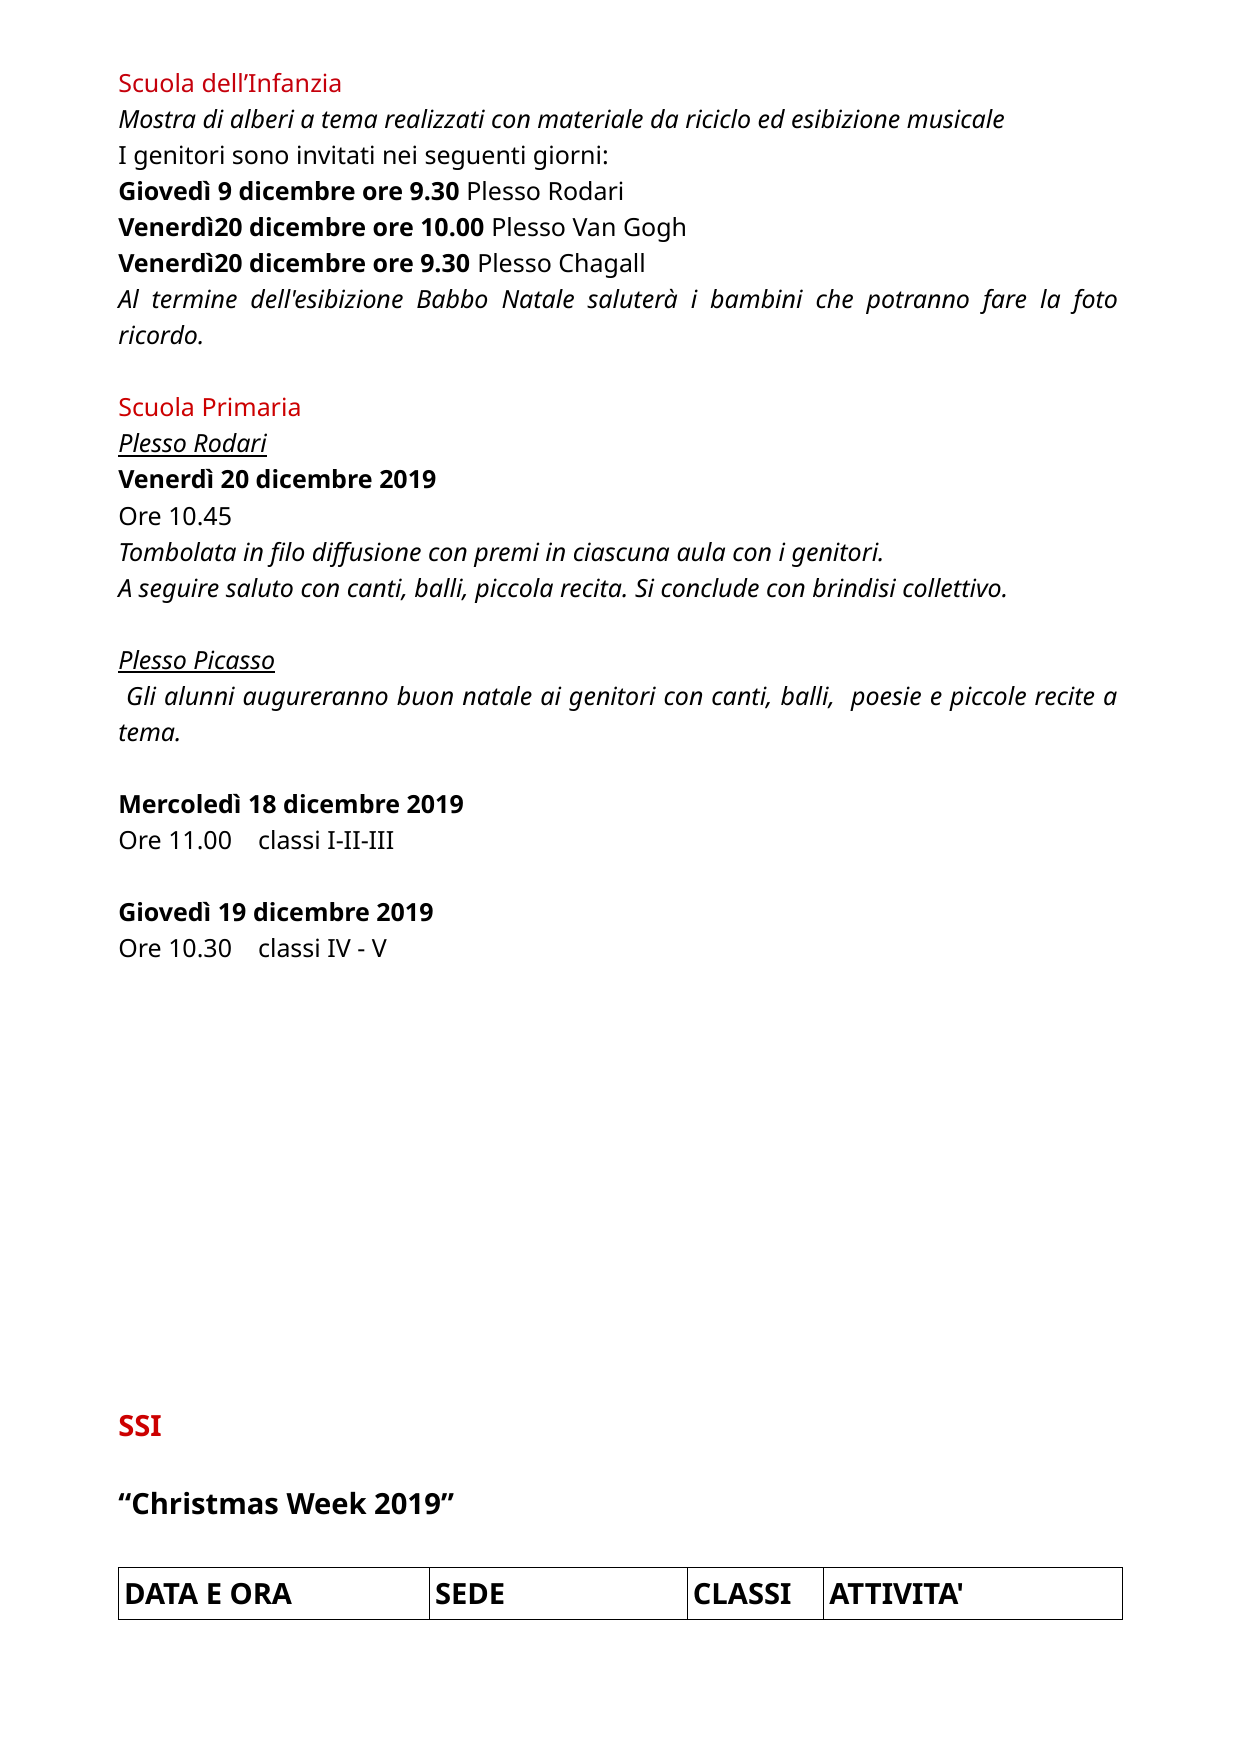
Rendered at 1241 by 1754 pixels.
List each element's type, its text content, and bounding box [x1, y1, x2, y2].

table_header CLASSI [688, 1568, 823, 1619]
text Mostra di alberi a tema realizzati con materiale da riciclo ed esibizione musicale [118, 102, 1122, 136]
text Venerdì 20 dicembre 2019 [118, 462, 1122, 496]
text “Christmas Week 2019” [118, 1483, 1122, 1523]
text Tombolata in filo diffusione con premi in ciascuna aula con i genitori. [118, 534, 1122, 568]
text SSI [118, 1405, 1122, 1445]
text Giovedì 19 dicembre 2019 [118, 894, 1122, 929]
text Gli alunni augureranno buon natale ai genitori con canti, balli, poesie e piccole recite a tema. [118, 678, 1122, 748]
text Giovedì 9 dicembre ore 9.30 Plesso Rodari [118, 174, 1122, 208]
text Scuola Primaria [118, 390, 1122, 424]
text Venerdì20 dicembre ore 9.30 Plesso Chagall [118, 246, 1122, 280]
text Ore 10.30 classi IV - V [118, 931, 1122, 965]
text I genitori sono invitati nei seguenti giorni: [118, 138, 1122, 172]
text A seguire saluto con canti, balli, piccola recita. Si conclude con brindisi collettivo. [118, 570, 1122, 604]
text Scuola dell’Infanzia [118, 66, 1122, 100]
text Venerdì20 dicembre ore 10.00 Plesso Van Gogh [118, 210, 1122, 244]
text Al termine dell'esibizione Babbo Natale saluterà i bambini che potranno fare la foto ricordo. [118, 282, 1122, 352]
text Plesso Picasso [118, 642, 1122, 676]
table_header ATTIVITA' [824, 1568, 1122, 1619]
table_header SEDE [430, 1568, 687, 1619]
table_header DATA E ORA [119, 1568, 429, 1619]
text Mercoledì 18 dicembre 2019 [118, 786, 1122, 821]
text Ore 11.00 classi I-II-III [118, 822, 1122, 857]
text Plesso Rodari [118, 426, 1122, 460]
text Ore 10.45 [118, 498, 1122, 532]
